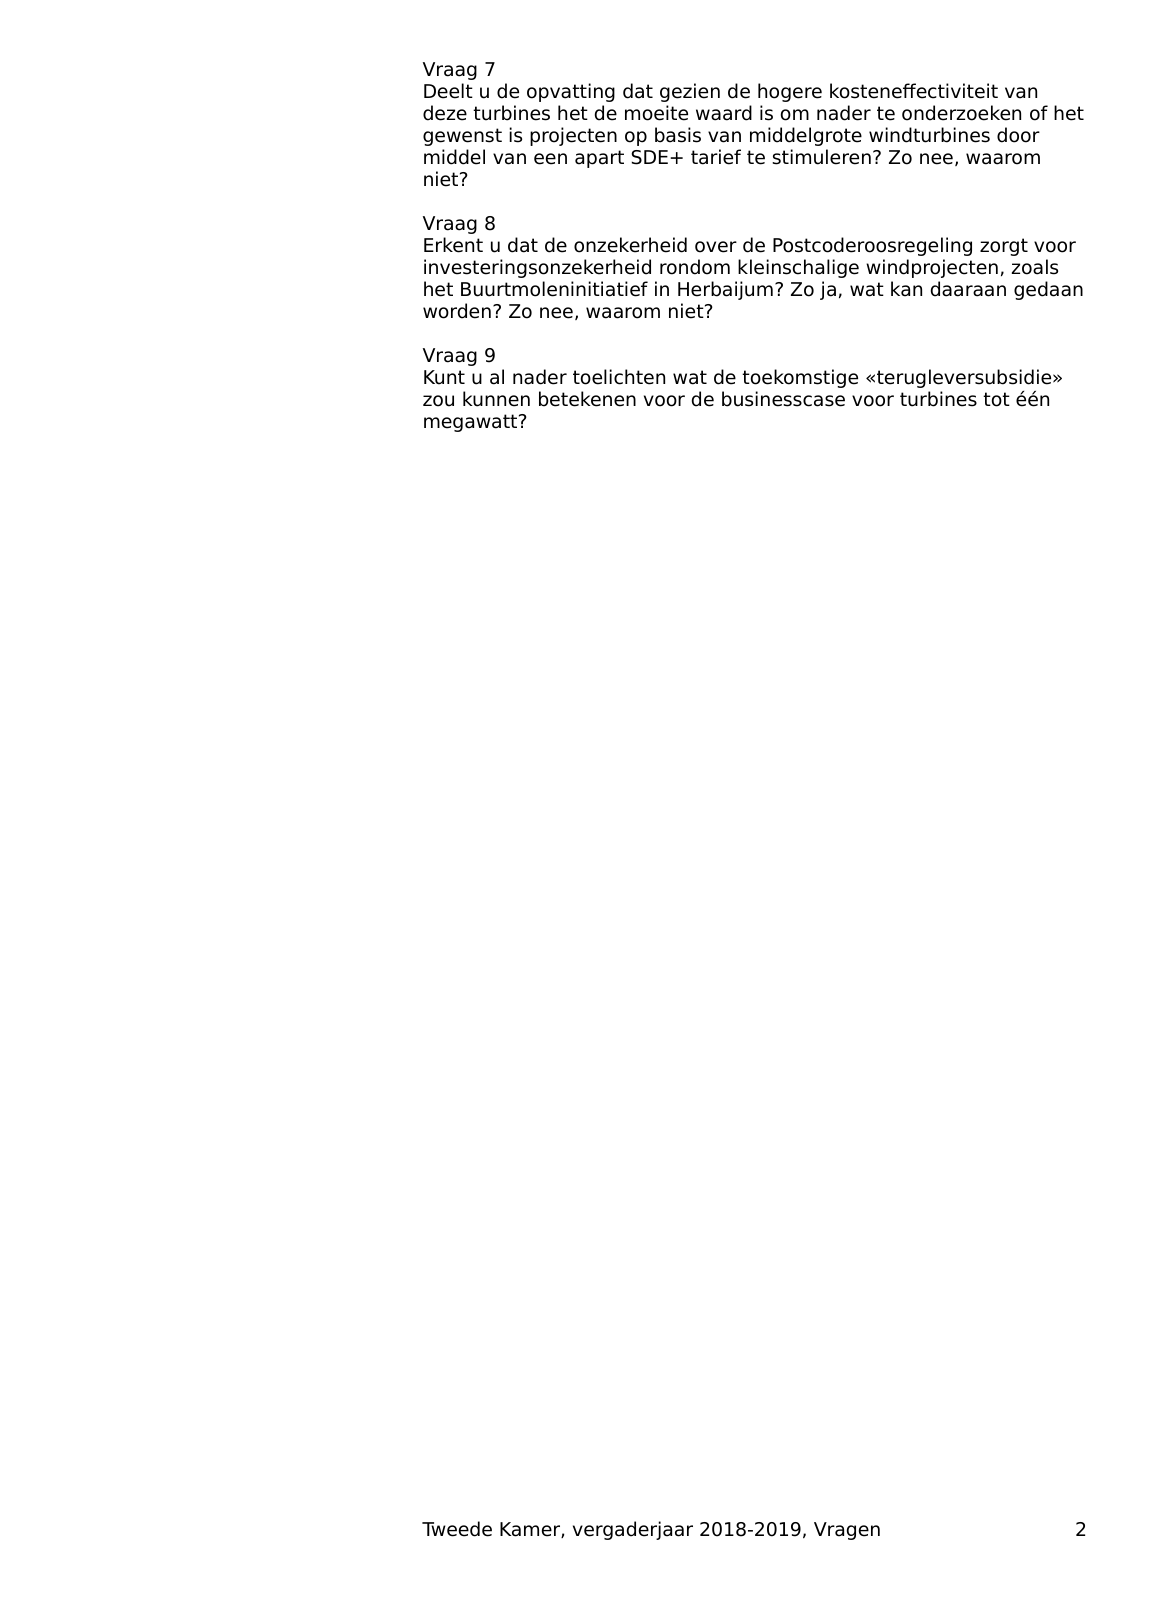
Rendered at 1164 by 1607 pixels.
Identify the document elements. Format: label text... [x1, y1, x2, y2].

text Deelt u de opvatting dat gezien de hogere kosteneffectiviteit van deze turbines het de moeite waard is om nader te onderzoeken of het gewenst is projecten op basis van middelgrote windturbines door middel van een apart SDE+ tarief te stimuleren? Zo nee, waarom niet? [422, 81, 1087, 191]
text Vraag 8 [422, 213, 1087, 235]
text Kunt u al nader toelichten wat de toekomstige «terugleversubsidie» zou kunnen betekenen voor de businesscase voor turbines tot één megawatt? [422, 367, 1087, 433]
text Erkent u dat de onzekerheid over de Postcoderoosregeling zorgt voor investeringsonzekerheid rondom kleinschalige windprojecten, zoals het Buurtmoleninitiatief in Herbaijum? Zo ja, wat kan daaraan gedaan worden? Zo nee, waarom niet? [422, 235, 1087, 323]
text Vraag 9 [422, 345, 1087, 367]
text Vraag 7 [422, 59, 1087, 81]
